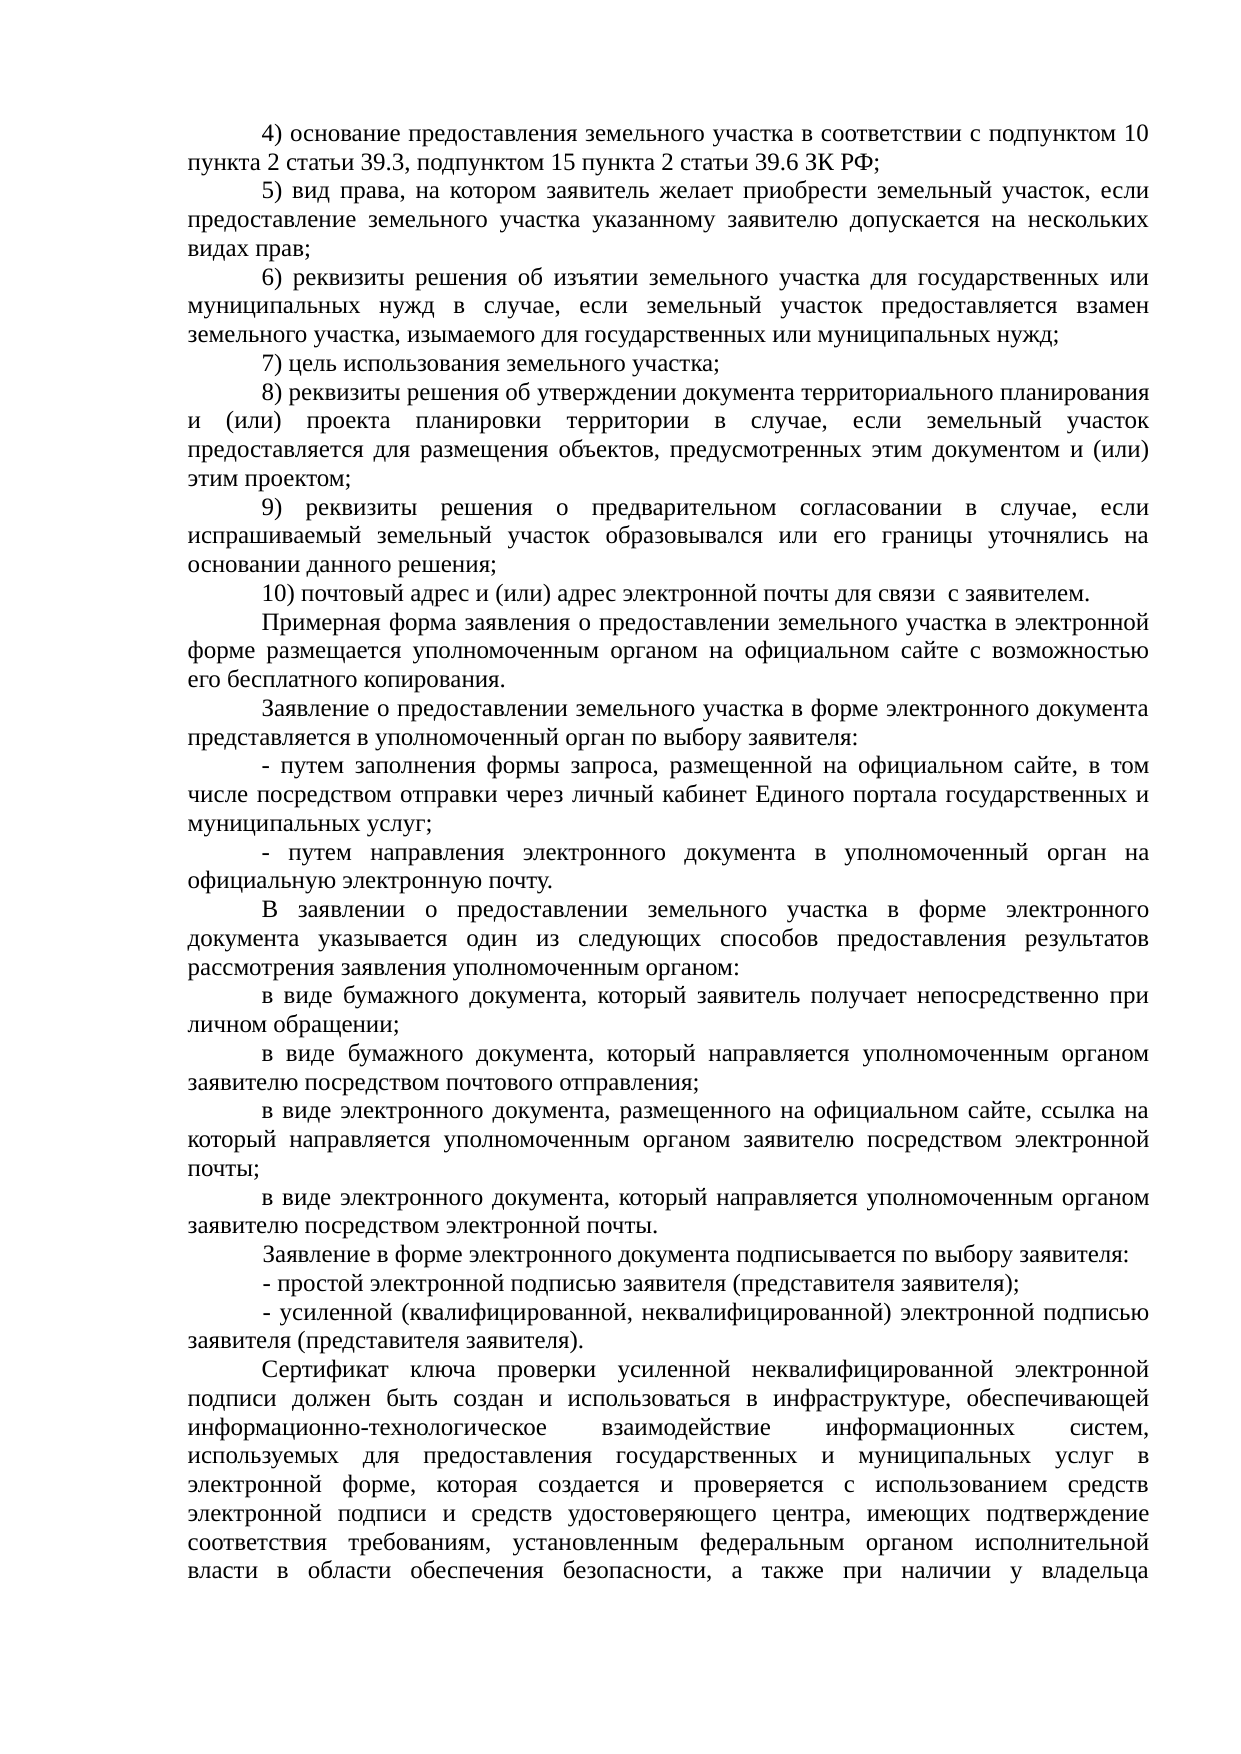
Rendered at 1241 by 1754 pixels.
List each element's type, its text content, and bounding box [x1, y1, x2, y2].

text 7) цель использования земельного участка; [187, 348, 1150, 377]
text - простой электронной подписью заявителя (представителя заявителя); [187, 1268, 1150, 1297]
text 5) вид права, на котором заявитель желает приобрести земельный участок, если предоставление земельного участка указанному заявителю допускается на нескольких видах прав; [187, 176, 1150, 262]
text - путем заполнения формы запроса, размещенной на официальном сайте, в том числе посредством отправки через личный кабинет Единого портала государственных и муниципальных услуг; [187, 751, 1150, 837]
text в виде электронного документа, который направляется уполномоченным органом заявителю посредством электронной почты. [187, 1182, 1150, 1239]
text в виде электронного документа, размещенного на официальном сайте, ссылка на который направляется уполномоченным органом заявителю посредством электронной почты; [187, 1096, 1150, 1182]
text 10) почтовый адрес и (или) адрес электронной почты для связи с заявителем. [187, 578, 1150, 607]
text Заявление о предоставлении земельного участка в форме электронного документа представляется в уполномоченный орган по выбору заявителя: [187, 693, 1150, 751]
text Примерная форма заявления о предоставлении земельного участка в электронной форме размещается уполномоченным органом на официальном сайте с возможностью его бесплатного копирования. [187, 607, 1150, 693]
text Сертификат ключа проверки усиленной неквалифицированной электронной подписи должен быть создан и использоваться в инфраструктуре, обеспечивающей информационно-технологическое взаимодействие информационных систем, используемых для предоставления государственных и муниципальных услуг в электронной форме, которая создается и проверяется с использованием средств электронной подписи и средств удостоверяющего центра, имеющих подтверждение соответствия требованиям, установленным федеральным органом исполнительной власти в области обеспечения безопасности, а также при наличии у владельца [187, 1354, 1150, 1584]
text - усиленной (квалифицированной, неквалифицированной) электронной подписью заявителя (представителя заявителя). [187, 1297, 1150, 1354]
text Заявление в форме электронного документа подписывается по выбору заявителя: [187, 1239, 1150, 1268]
text 6) реквизиты решения об изъятии земельного участка для государственных или муниципальных нужд в случае, если земельный участок предоставляется взамен земельного участка, изымаемого для государственных или муниципальных нужд; [187, 262, 1150, 348]
text 8) реквизиты решения об утверждении документа территориального планирования и (или) проекта планировки территории в случае, если земельный участок предоставляется для размещения объектов, предусмотренных этим документом и (или) этим проектом; [187, 377, 1150, 492]
text 9) реквизиты решения о предварительном согласовании в случае, если испрашиваемый земельный участок образовывался или его границы уточнялись на основании данного решения; [187, 492, 1150, 578]
text в виде бумажного документа, который заявитель получает непосредственно при личном обращении; [187, 981, 1150, 1038]
text В заявлении о предоставлении земельного участка в форме электронного документа указывается один из следующих способов предоставления результатов рассмотрения заявления уполномоченным органом: [187, 894, 1150, 981]
text - путем направления электронного документа в уполномоченный орган на официальную электронную почту. [187, 837, 1150, 894]
text в виде бумажного документа, который направляется уполномоченным органом заявителю посредством почтового отправления; [187, 1038, 1150, 1096]
text 4) основание предоставления земельного участка в соответствии с подпунктом 10 пункта 2 статьи 39.3, подпунктом 15 пункта 2 статьи 39.6 ЗК РФ; [187, 118, 1150, 176]
